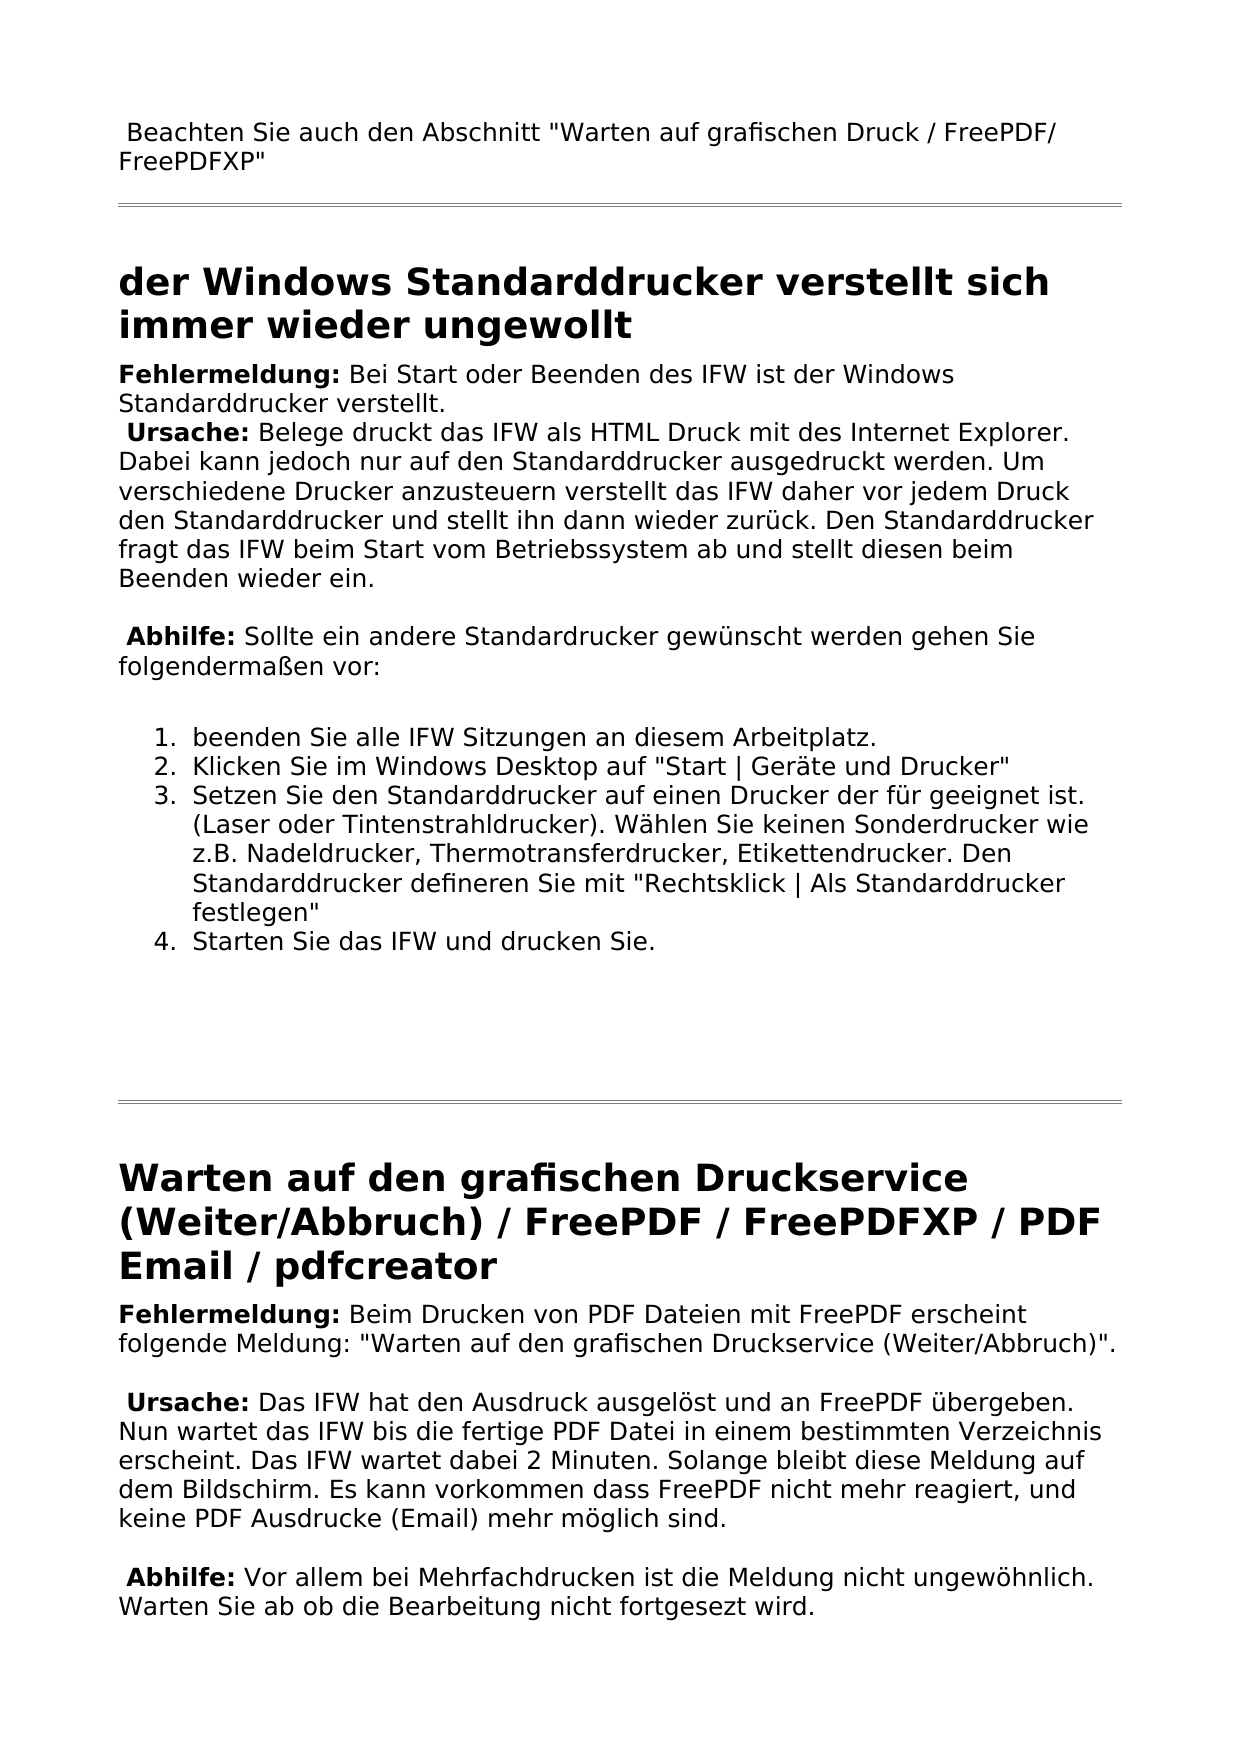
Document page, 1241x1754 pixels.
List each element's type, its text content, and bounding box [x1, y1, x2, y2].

subtitle Warten auf den grafischen Druckservice (Weiter/Abbruch) / FreePDF / FreePDFXP / PDF Email / pdfcreator [118, 1157, 1122, 1288]
text Fehlermeldung: Beim Drucken von PDF Dateien mit FreePDF erscheint folgende Meldung: "Warten auf den grafischen Druckservice (Weiter/Abbruch)". Ursache: Das IFW hat den Ausdruck ausgelöst und an FreePDF übergeben. Nun wartet das IFW bis die fertige PDF Datei in einem bestimmten Verzeichnis erscheint. Das IFW wartet dabei 2 Minuten. Solange bleibt diese Meldung auf dem Bildschirm. Es kann vorkommen dass FreePDF nicht mehr reagiert, und keine PDF Ausdrucke (Email) mehr möglich sind. Abhilfe: Vor allem bei Mehrfachdrucken ist die Meldung nicht ungewöhnlich. Warten Sie ab ob die Bearbeitung nicht fortgesezt wird. [118, 1301, 1122, 1621]
text Beachten Sie auch den Abschnitt "Warten auf grafischen Druck / FreePDF/ FreePDFXP" [118, 118, 1122, 176]
list beenden Sie alle IFW Sitzungen an diesem Arbeitplatz. [177, 723, 1122, 752]
list Setzen Sie den Standarddrucker auf einen Drucker der für geeignet ist. (Laser oder Tintenstrahldrucker). Wählen Sie keinen Sonderdrucker wie z.B. Nadeldrucker, Thermotransferdrucker, Etikettendrucker. Den Standarddrucker defineren Sie mit "Rechtsklick | Als Standarddrucker festlegen" [177, 781, 1122, 927]
list Klicken Sie im Windows Desktop auf "Start | Geräte und Drucker" [177, 752, 1122, 781]
list Starten Sie das IFW und drucken Sie. [177, 927, 1122, 985]
text Fehlermeldung: Bei Start oder Beenden des IFW ist der Windows Standarddrucker verstellt. Ursache: Belege druckt das IFW als HTML Druck mit des Internet Explorer. Dabei kann jedoch nur auf den Standarddrucker ausgedruckt werden. Um verschiedene Drucker anzusteuern verstellt das IFW daher vor jedem Druck den Standarddrucker und stellt ihn dann wieder zurück. Den Standarddrucker fragt das IFW beim Start vom Betriebssystem ab und stellt diesen beim Beenden wieder ein. Abhilfe: Sollte ein andere Standardrucker gewünscht werden gehen Sie folgendermaßen vor: [118, 360, 1122, 681]
subtitle der Windows Standarddrucker verstellt sich immer wieder ungewollt [118, 260, 1122, 348]
